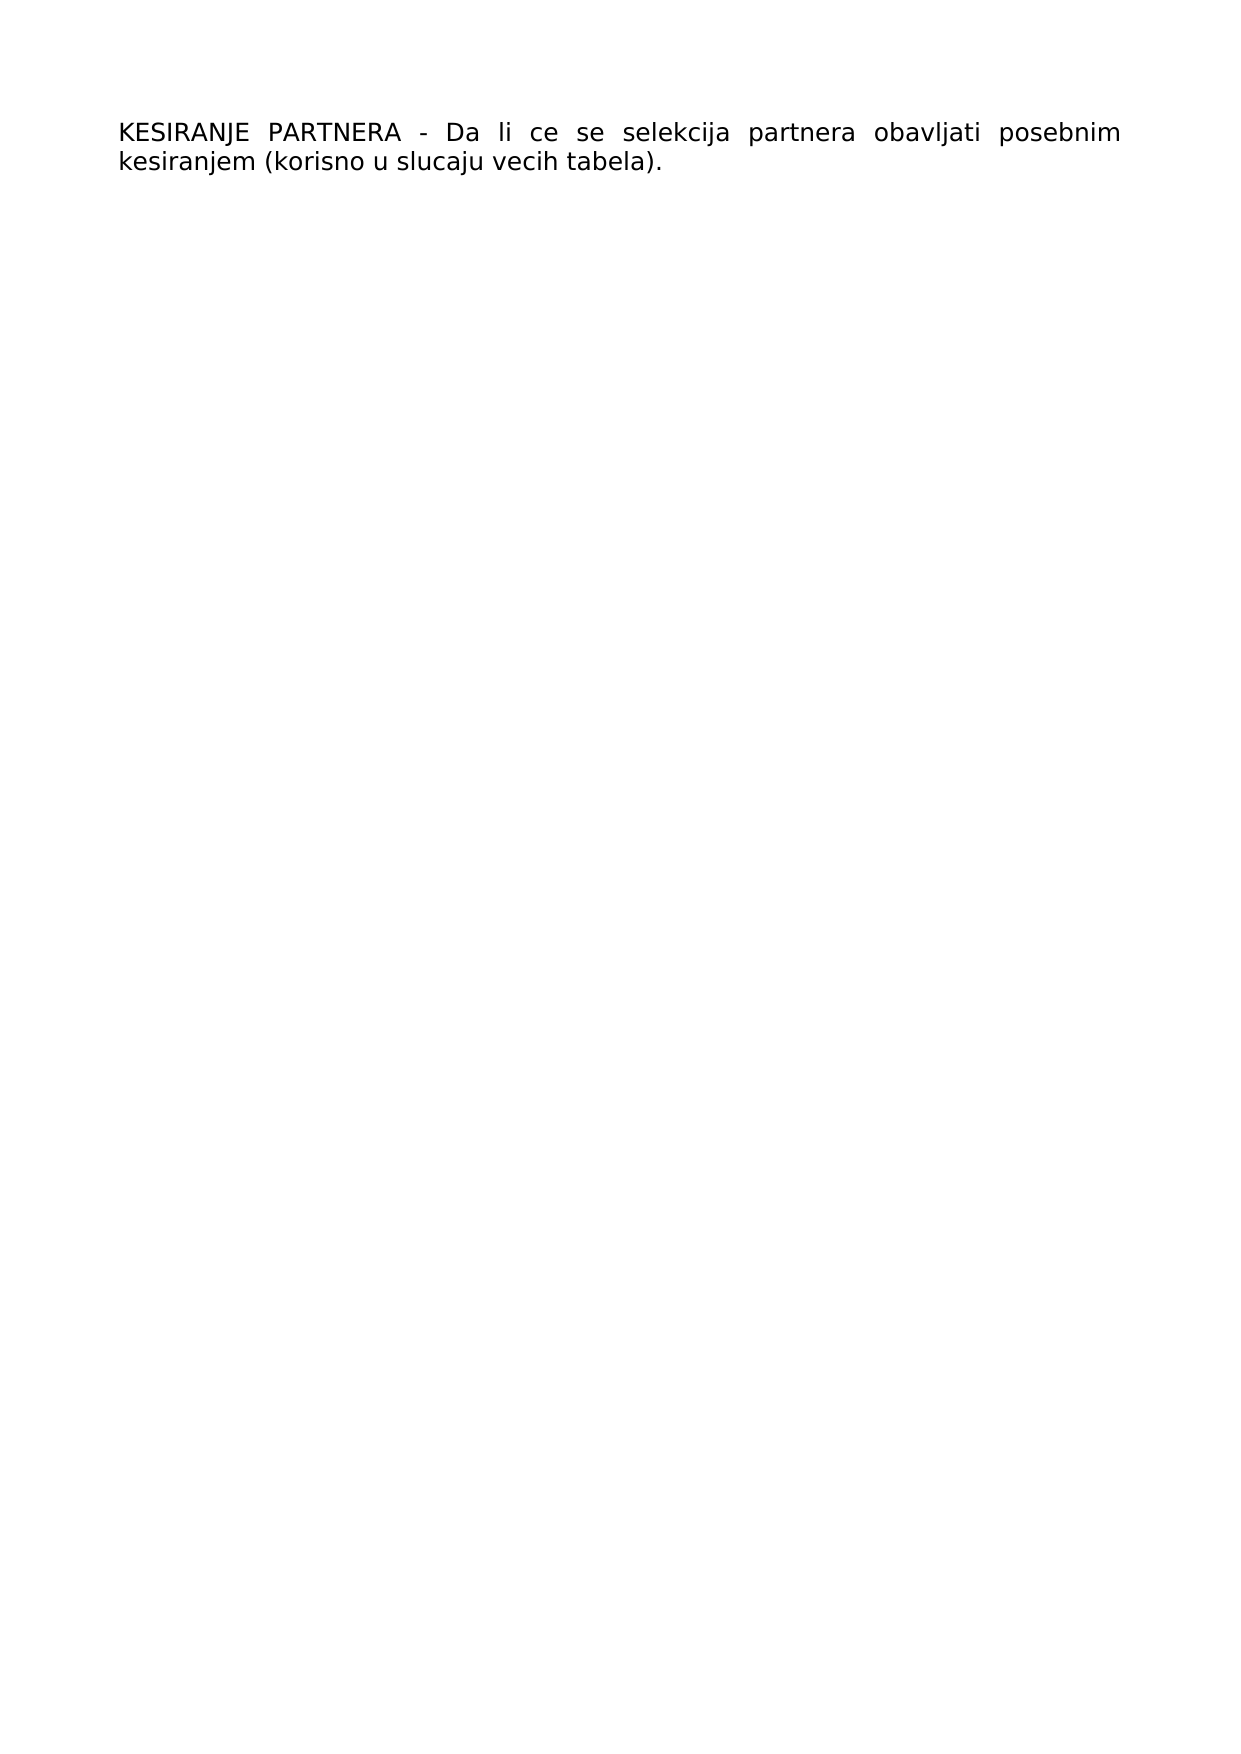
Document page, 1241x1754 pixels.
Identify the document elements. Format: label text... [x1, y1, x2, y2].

text KESIRANJE PARTNERA - Da li ce se selekcija partnera obavljati posebnim kesiranjem (korisno u slucaju vecih tabela). [118, 118, 1122, 176]
